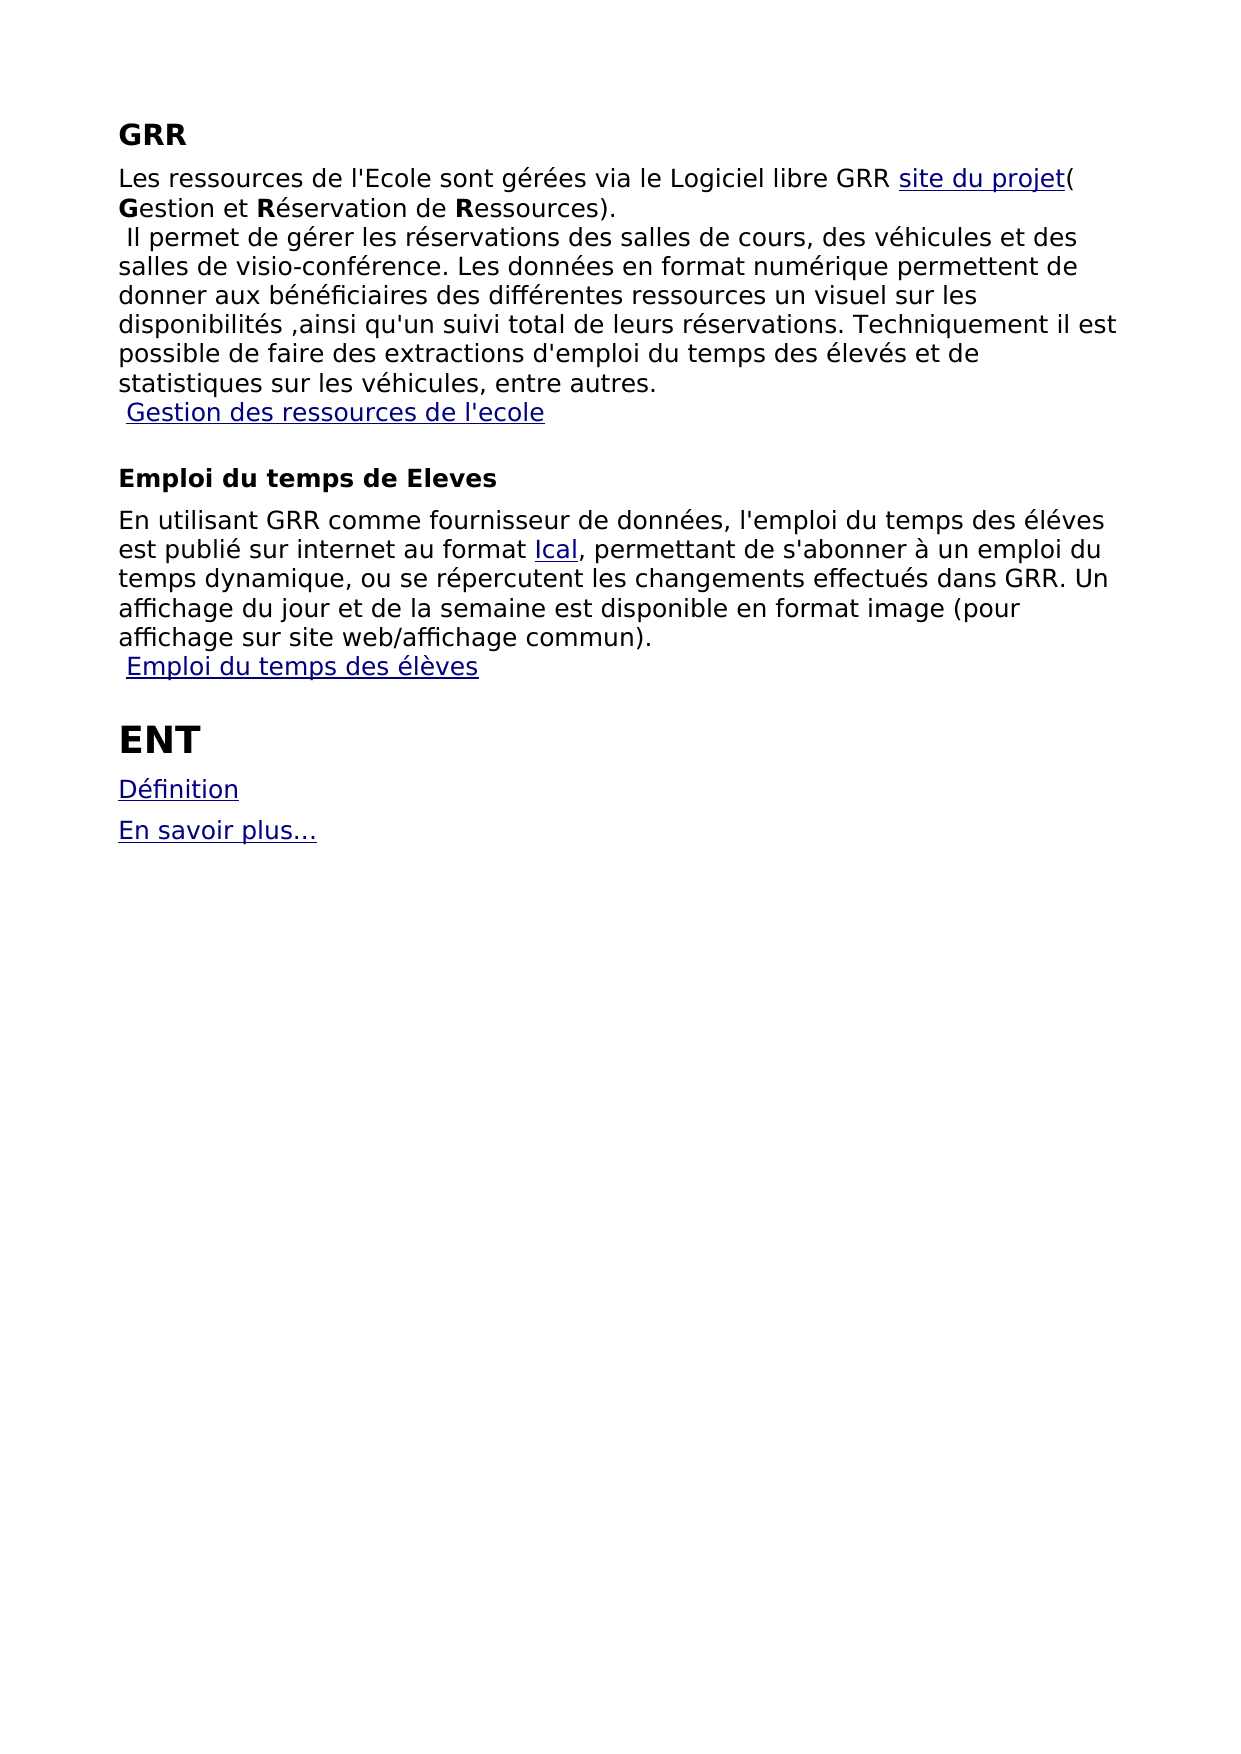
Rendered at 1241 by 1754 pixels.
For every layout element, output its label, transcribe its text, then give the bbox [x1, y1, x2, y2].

subtitle GRR [118, 118, 1122, 152]
subtitle ENT [118, 719, 1122, 762]
text Les ressources de l'Ecole sont gérées via le Logiciel libre GRR site du projet( Gestion et Réservation de Ressources). Il permet de gérer les réservations des salles de cours, des véhicules et des salles de visio-conférence. Les données en format numérique permettent de donner aux bénéficiaires des différentes ressources un visuel sur les disponibilités ,ainsi qu'un suivi total de leurs réservations. Techniquement il est possible de faire des extractions d'emploi du temps des élevés et de statistiques sur les véhicules, entre autres. Gestion des ressources de l'ecole [118, 164, 1122, 427]
text En utilisant GRR comme fournisseur de données, l'emploi du temps des éléves est publié sur internet au format Ical, permettant de s'abonner à un emploi du temps dynamique, ou se répercutent les changements effectués dans GRR. Un affichage du jour et de la semaine est disponible en format image (pour affichage sur site web/affichage commun). Emploi du temps des élèves [118, 506, 1122, 681]
text Définition [118, 775, 1122, 804]
subtitle Emploi du temps de Eleves [118, 464, 1122, 494]
text En savoir plus... [118, 817, 1122, 846]
